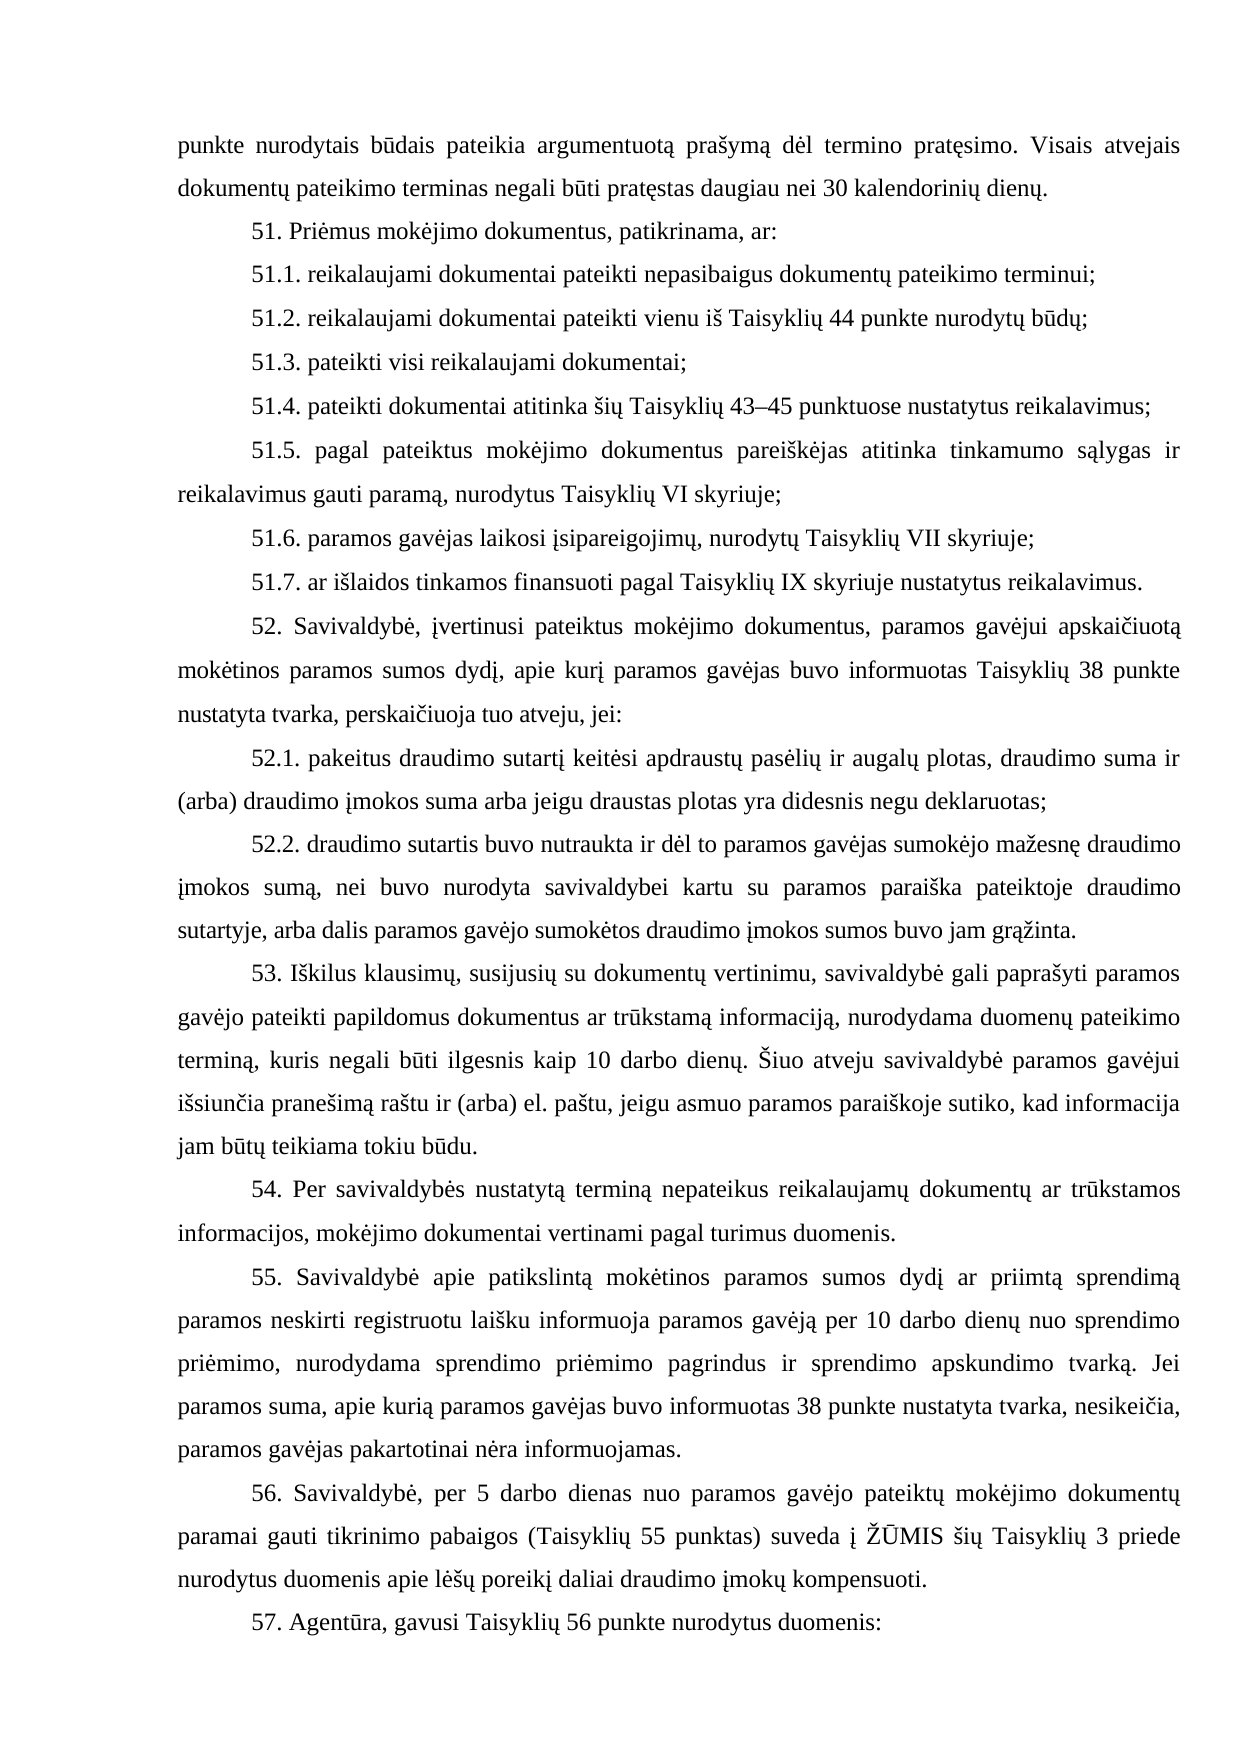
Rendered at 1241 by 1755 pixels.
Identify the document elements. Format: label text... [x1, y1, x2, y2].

text 55. Savivaldybė apie patikslintą mokėtinos paramos sumos dydį ar priimtą sprendimą paramos neskirti registruotu laišku informuoja paramos gavėją per 10 darbo dienų nuo sprendimo priėmimo, nurodydama sprendimo priėmimo pagrindus ir sprendimo apskundimo tvarką. Jei paramos suma, apie kurią paramos gavėjas buvo informuotas 38 punkte nustatyta tvarka, nesikeičia, paramos gavėjas pakartotinai nėra informuojamas. [177, 1262, 1181, 1463]
text 51.5. pagal pateiktus mokėjimo dokumentus pareiškėjas atitinka tinkamumo sąlygas ir reikalavimus gauti paramą, nurodytus Taisyklių VI skyriuje; [177, 435, 1181, 508]
text 51. Priėmus mokėjimo dokumentus, patikrinama, ar: [177, 216, 1181, 245]
text 53. Iškilus klausimų, susijusių su dokumentų vertinimu, savivaldybė gali paprašyti paramos gavėjo pateikti papildomus dokumentus ar trūkstamą informaciją, nurodydama duomenų pateikimo terminą, kuris negali būti ilgesnis kaip 10 darbo dienų. Šiuo atveju savivaldybė paramos gavėjui išsiunčia pranešimą raštu ir (arba) el. paštu, jeigu asmuo paramos paraiškoje sutiko, kad informacija jam būtų teikiama tokiu būdu. [177, 958, 1181, 1160]
text 51.1. reikalaujami dokumentai pateikti nepasibaigus dokumentų pateikimo terminui; [177, 259, 1181, 288]
text 57. Agentūra, gavusi Taisyklių 56 punkte nurodytus duomenis: [177, 1607, 1181, 1636]
text 54. Per savivaldybės nustatytą terminą nepateikus reikalaujamų dokumentų ar trūkstamos informacijos, mokėjimo dokumentai vertinami pagal turimus duomenis. [177, 1174, 1181, 1247]
text 51.7. ar išlaidos tinkamos finansuoti pagal Taisyklių IX skyriuje nustatytus reikalavimus. [177, 567, 1181, 596]
text 52.1. pakeitus draudimo sutartį keitėsi apdraustų pasėlių ir augalų plotas, draudimo suma ir (arba) draudimo įmokos suma arba jeigu draustas plotas yra didesnis negu deklaruotas; [177, 743, 1181, 815]
text 51.4. pateikti dokumentai atitinka šių Taisyklių 43–45 punktuose nustatytus reikalavimus; [177, 391, 1181, 420]
text 51.3. pateikti visi reikalaujami dokumentai; [177, 347, 1181, 376]
text 52.2. draudimo sutartis buvo nutraukta ir dėl to paramos gavėjas sumokėjo mažesnę draudimo įmokos sumą, nei buvo nurodyta savivaldybei kartu su paramos paraiška pateiktoje draudimo sutartyje, arba dalis paramos gavėjo sumokėtos draudimo įmokos sumos buvo jam grąžinta. [177, 829, 1181, 944]
text 51.2. reikalaujami dokumentai pateikti vienu iš Taisyklių 44 punkte nurodytų būdų; [177, 303, 1181, 332]
text 51.6. paramos gavėjas laikosi įsipareigojimų, nurodytų Taisyklių VII skyriuje; [177, 523, 1181, 552]
text punkte nurodytais būdais pateikia argumentuotą prašymą dėl termino pratęsimo. Visais atvejais dokumentų pateikimo terminas negali būti pratęstas daugiau nei 30 kalendorinių dienų. [177, 130, 1181, 202]
text 52. Savivaldybė, įvertinusi pateiktus mokėjimo dokumentus, paramos gavėjui apskaičiuotą mokėtinos paramos sumos dydį, apie kurį paramos gavėjas buvo informuotas Taisyklių 38 punkte nustatyta tvarka, perskaičiuoja tuo atveju, jei: [177, 611, 1181, 728]
text 56. Savivaldybė, per 5 darbo dienas nuo paramos gavėjo pateiktų mokėjimo dokumentų paramai gauti tikrinimo pabaigos (Taisyklių 55 punktas) suveda į ŽŪMIS šių Taisyklių 3 priede nurodytus duomenis apie lėšų poreikį daliai draudimo įmokų kompensuoti. [177, 1478, 1181, 1593]
